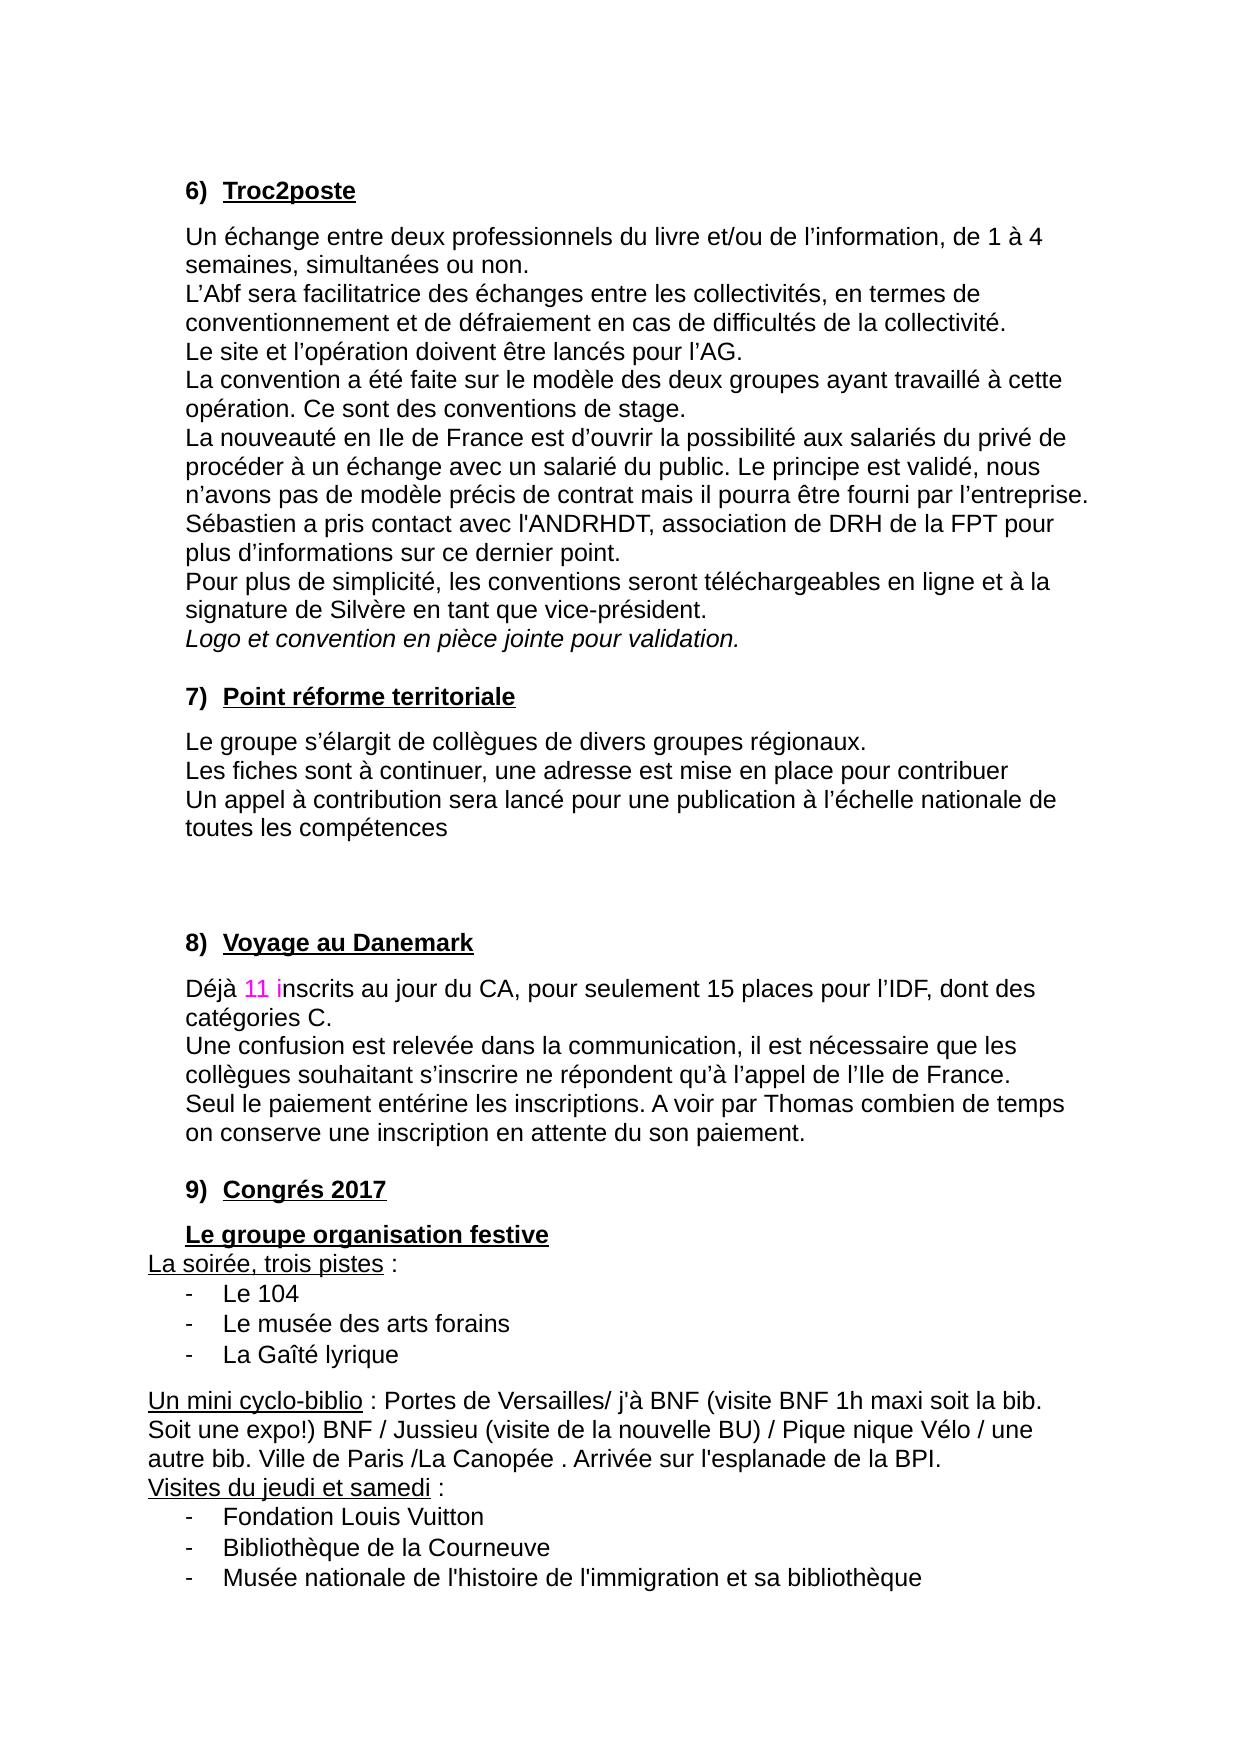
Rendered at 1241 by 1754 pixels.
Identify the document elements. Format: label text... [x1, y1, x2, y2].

list Voyage au Danemark [185, 928, 1093, 957]
text Un mini cyclo-biblio : Portes de Versailles/ j'à BNF (visite BNF 1h maxi soit la bib. Soit une expo!) BNF / Jussieu (visite de la nouvelle BU) / Pique nique Vélo / une autre bib. Ville de Paris /La Canopée . Arrivée sur l'esplanade de la BPI. [148, 1386, 1093, 1472]
text Le site et l’opération doivent être lancés pour l’AG. [185, 337, 1093, 366]
list Le 104 [185, 1278, 1093, 1308]
text Un échange entre deux professionnels du livre et/ou de l’information, de 1 à 4 semaines, simultanées ou non. [185, 222, 1093, 279]
text La soirée, trois pistes : [148, 1249, 1093, 1278]
text Pour plus de simplicité, les conventions seront téléchargeables en ligne et à la signature de Silvère en tant que vice-président. [185, 567, 1093, 624]
text Les fiches sont à continuer, une adresse est mise en place pour contribuer [185, 756, 1093, 785]
list Le musée des arts forains [185, 1308, 1093, 1339]
text La nouveauté en Ile de France est d’ouvrir la possibilité aux salariés du privé de procéder à un échange avec un salarié du public. Le principe est validé, nous n’avons pas de modèle précis de contrat mais il pourra être fourni par l’entreprise. [185, 423, 1093, 509]
text Logo et convention en pièce jointe pour validation. [185, 624, 1093, 653]
list Bibliothèque de la Courneuve [185, 1532, 1093, 1562]
list Fondation Louis Vuitton [185, 1501, 1093, 1532]
text Déjà 11 inscrits au jour du CA, pour seulement 15 places pour l’IDF, dont des catégories C. [185, 974, 1093, 1031]
text Visites du jeudi et samedi : [148, 1472, 1093, 1501]
text La convention a été faite sur le modèle des deux groupes ayant travaillé à cette opération. Ce sont des conventions de stage. [185, 366, 1093, 423]
text Le groupe s’élargit de collègues de divers groupes régionaux. [185, 727, 1093, 756]
text Sébastien a pris contact avec l'ANDRHDT, association de DRH de la FPT pour plus d’informations sur ce dernier point. [185, 509, 1093, 567]
text Le groupe organisation festive [185, 1221, 1093, 1249]
text Une confusion est relevée dans la communication, il est nécessaire que les collègues souhaitant s’inscrire ne répondent qu’à l’appel de l’Ile de France. [185, 1031, 1093, 1089]
list Musée nationale de l'histoire de l'immigration et sa bibliothèque [185, 1562, 1093, 1593]
text L’Abf sera facilitatrice des échanges entre les collectivités, en termes de conventionnement et de défraiement en cas de difficultés de la collectivité. [185, 279, 1093, 337]
list Congrés 2017 [185, 1175, 1093, 1204]
text Un appel à contribution sera lancé pour une publication à l’échelle nationale de toutes les compétences [185, 785, 1093, 842]
list Troc2poste [185, 176, 1093, 205]
text Seul le paiement entérine les inscriptions. A voir par Thomas combien de temps on conserve une inscription en attente du son paiement. [185, 1089, 1093, 1146]
list Point réforme territoriale [185, 682, 1093, 711]
list La Gaîté lyrique [185, 1339, 1093, 1369]
